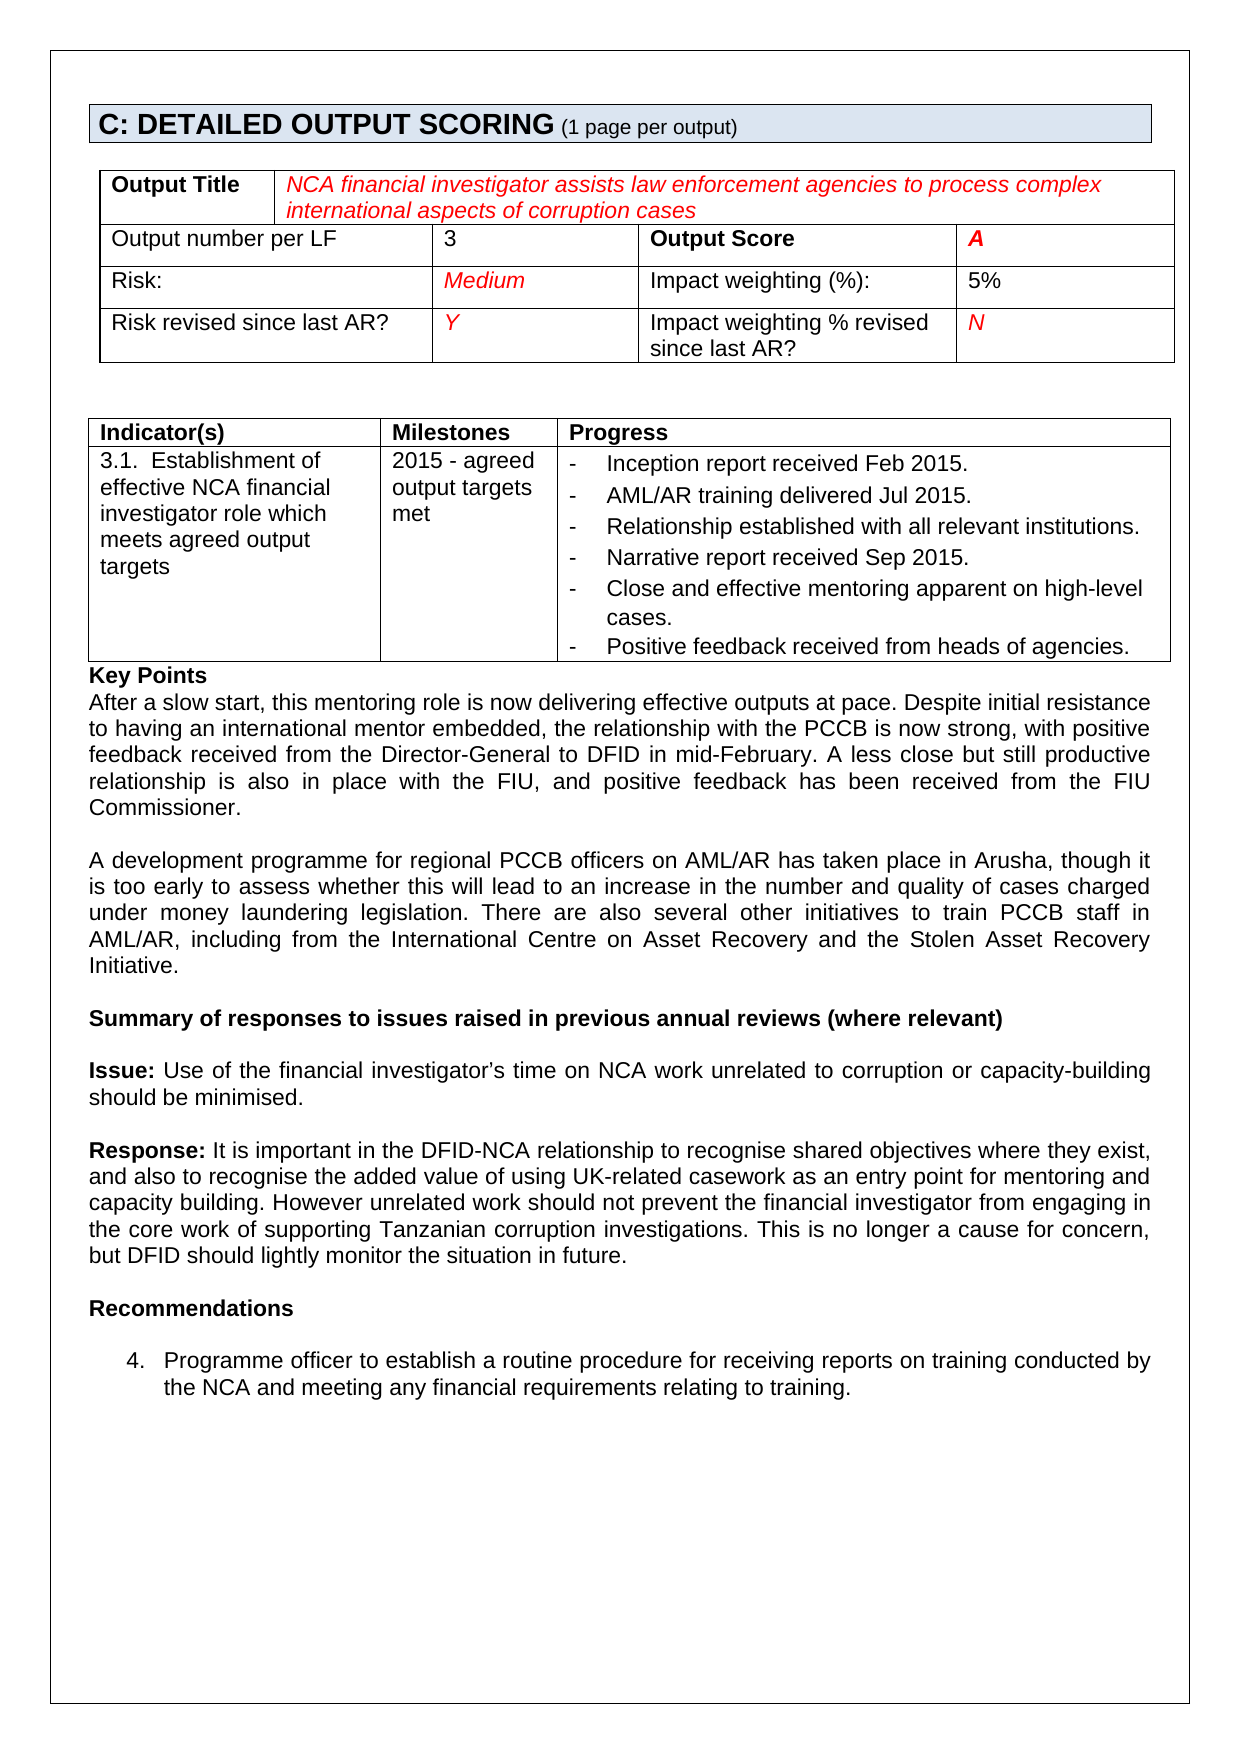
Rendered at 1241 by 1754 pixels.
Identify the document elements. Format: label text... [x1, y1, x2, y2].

table_header Progress [558, 419, 1170, 446]
table_cell 5% [957, 267, 1174, 308]
list Programme officer to establish a routine procedure for receiving reports on training conducted by the NCA and meeting any financial requirements relating to training. [126, 1347, 1152, 1400]
text Summary of responses to issues raised in previous annual reviews (where relevant) [89, 1005, 1152, 1031]
table_header Indicator(s) [89, 419, 380, 446]
text After a slow start, this mentoring role is now delivering effective outputs at pace. Despite initial resistance to having an international mentor embedded, the relationship with the PCCB is now strong, with positive feedback received from the Director-General to DFID in mid-February. A less close but still productive relationship is also in place with the FIU, and positive feedback has been received from the FIU Commissioner. [89, 688, 1152, 820]
subtitle C: DETAILED OUTPUT SCORING (1 page per output) [90, 105, 1151, 142]
table_cell Impact weighting % revised since last AR? [639, 309, 956, 362]
text A development programme for regional PCCB officers on AML/AR has taken place in Arusha, though it is too early to assess whether this will lead to an increase in the number and quality of cases charged under money laundering legislation. There are also several other initiatives to train PCCB staff in AML/AR, including from the International Centre on Asset Recovery and the Stolen Asset Recovery Initiative. [89, 847, 1152, 978]
table_cell Medium [433, 267, 638, 308]
table_cell Risk revised since last AR? [101, 309, 432, 362]
table_cell 3.1. Establishment of effective NCA financial investigator role which meets agreed output targets [89, 447, 380, 661]
table_header Output Title [101, 171, 274, 223]
table_header NCA financial investigator assists law enforcement agencies to process complex international aspects of corruption cases [275, 171, 1174, 223]
table_cell Risk: [101, 267, 432, 308]
table_cell Output number per LF [101, 225, 432, 266]
text Key Points [89, 662, 1152, 688]
text Issue: Use of the financial investigator’s time on NCA work unrelated to corruption or capacity-building should be minimised. [89, 1057, 1152, 1110]
table_header Milestones [381, 419, 557, 446]
table_cell N [957, 309, 1174, 362]
table_cell Y [433, 309, 638, 362]
table_cell 3 [433, 225, 638, 266]
table_cell Inception report received Feb 2015. AML/AR training delivered Jul 2015. Relationship established with all relevant institutions. Narrative report received Sep 2015. Close and effective mentoring apparent on high-level cases. Positive feedback received from heads of agencies. [558, 447, 1170, 661]
table_cell 2015 - agreed output targets met [381, 447, 557, 661]
table_cell Impact weighting (%): [639, 267, 956, 308]
table_cell A [957, 225, 1174, 266]
text Recommendations [89, 1295, 1152, 1321]
text Response: It is important in the DFID-NCA relationship to recognise shared objectives where they exist, and also to recognise the added value of using UK-related casework as an entry point for mentoring and capacity building. However unrelated work should not prevent the financial investigator from engaging in the core work of supporting Tanzanian corruption investigations. This is no longer a cause for concern, but DFID should lightly monitor the situation in future. [89, 1137, 1152, 1268]
table_cell Output Score [639, 225, 956, 266]
